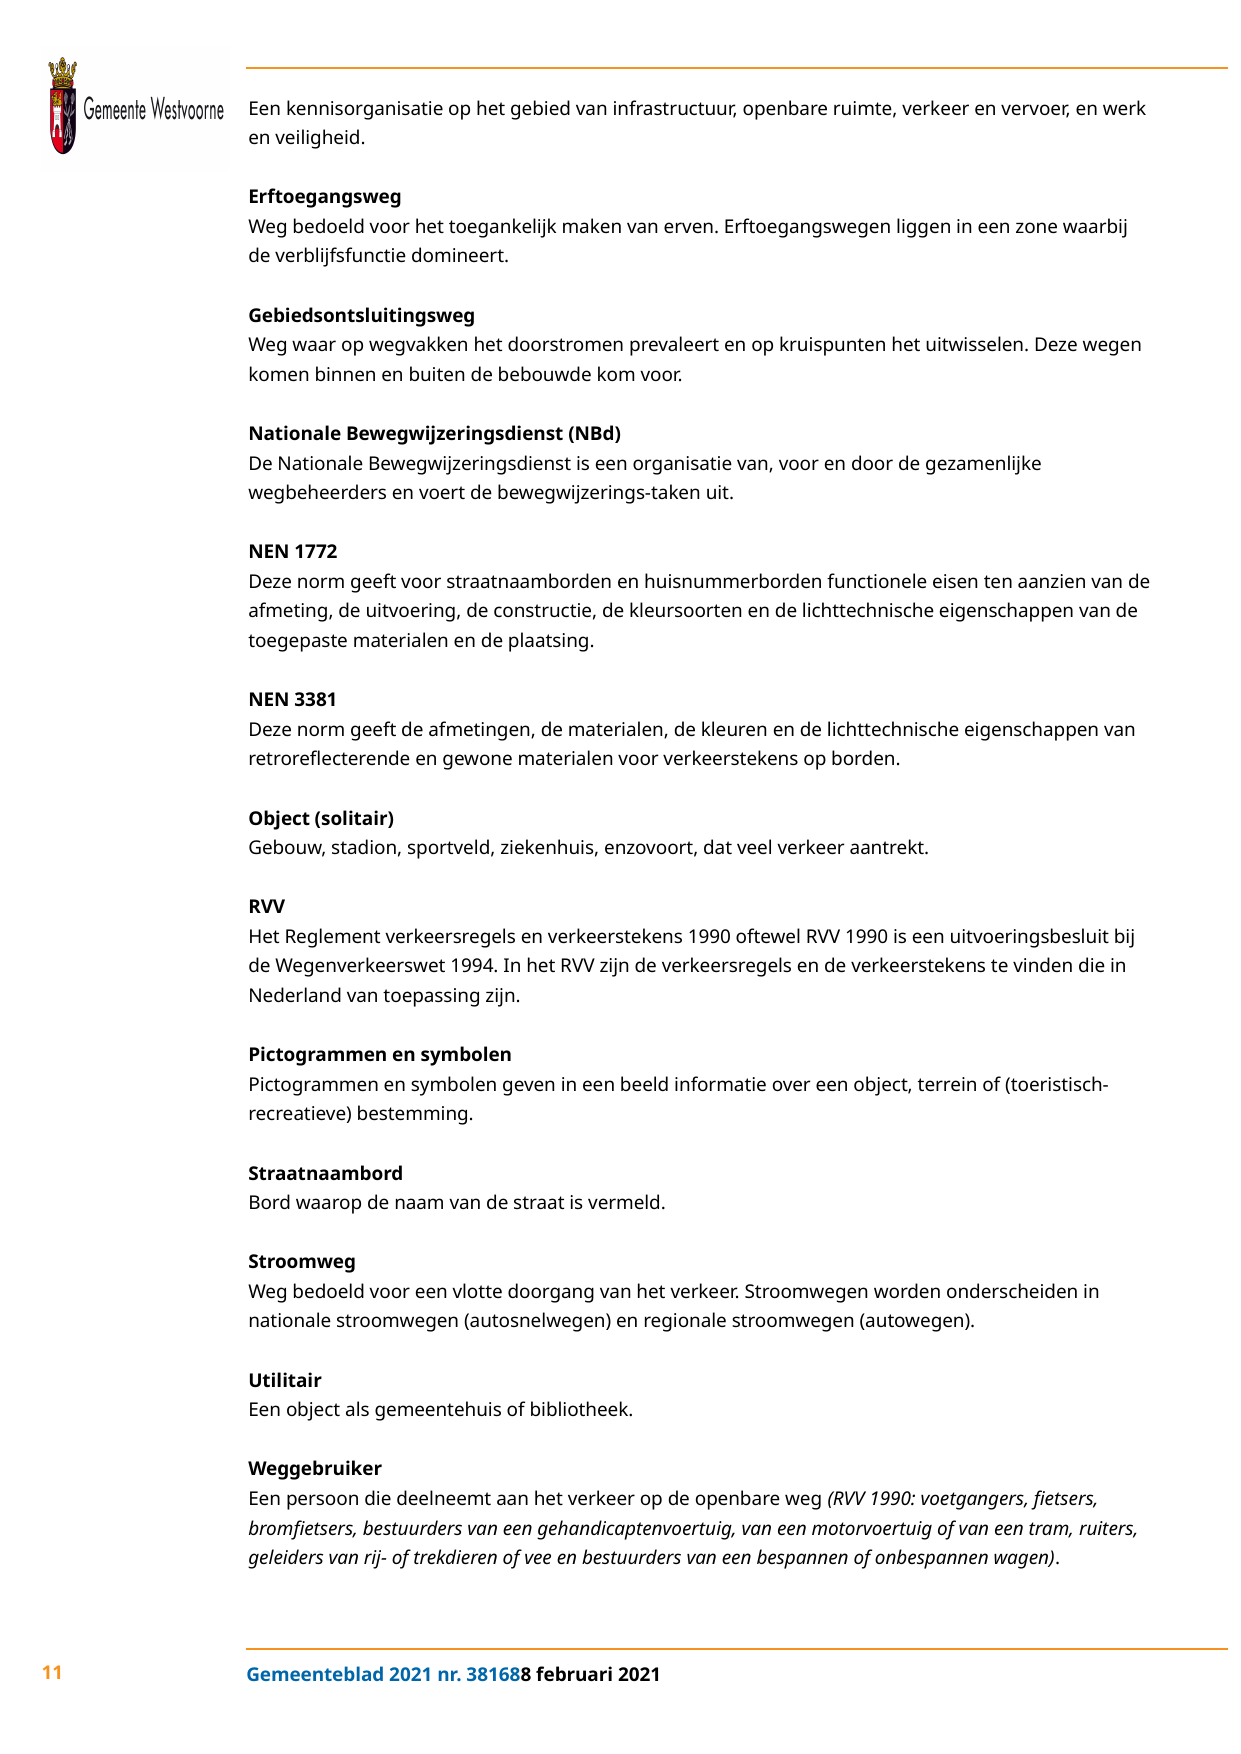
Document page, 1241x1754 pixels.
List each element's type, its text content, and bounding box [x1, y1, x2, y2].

text De Nationale Bewegwijzeringsdienst is een organisatie van, voor en door de gezamenlijke wegbeheerders en voert de bewegwijzerings-taken uit. [248, 450, 1152, 505]
text Straatnaambord [248, 1160, 1152, 1186]
text Weggebruiker [248, 1456, 1152, 1481]
text Gebiedsontsluitingsweg [248, 302, 1152, 328]
text Nationale Bewegwijzeringsdienst (NBd) [248, 420, 1152, 446]
text Een kennisorganisatie op het gebied van infrastructuur, openbare ruimte, verkeer en vervoer, en werk en veiligheid. [248, 95, 1152, 150]
text Object (solitair) [248, 805, 1152, 831]
text Stroomweg [248, 1248, 1152, 1274]
text Een persoon die deelneemt aan het verkeer op de openbare weg (RVV 1990: voetgangers, fietsers, bromfietsers, bestuurders van een gehandicaptenvoertuig, van een motorvoertuig of van een tram, ruiters, geleiders van rij- of trekdieren of vee en bestuurders van een bespannen of onbespannen wagen). [248, 1485, 1152, 1570]
text NEN 3381 [248, 686, 1152, 712]
text Bord waarop de naam van de straat is vermeld. [248, 1189, 1152, 1215]
picture [41, 47, 231, 172]
text Weg waar op wegvakken het doorstromen prevaleert en op kruispunten het uitwisselen. Deze wegen komen binnen en buiten de bebouwde kom voor. [248, 331, 1152, 387]
text Een object als gemeentehuis of bibliotheek. [248, 1396, 1152, 1422]
text Deze norm geeft de afmetingen, de materialen, de kleuren en de lichttechnische eigenschappen van retroreflecterende en gewone materialen voor verkeerstekens op borden. [248, 716, 1152, 771]
text RVV [248, 893, 1152, 919]
text Het Reglement verkeersregels en verkeerstekens 1990 oftewel RVV 1990 is een uitvoeringsbesluit bij de Wegenverkeerswet 1994. In het RVV zijn de verkeersregels en de verkeerstekens te vinden die in Nederland van toepassing zijn. [248, 923, 1152, 1008]
text Gebouw, stadion, sportveld, ziekenhuis, enzovoort, dat veel verkeer aantrekt. [248, 834, 1152, 860]
text Pictogrammen en symbolen [248, 1041, 1152, 1067]
text NEN 1772 [248, 538, 1152, 564]
text Erftoegangsweg [248, 183, 1152, 209]
text Deze norm geeft voor straatnaamborden en huisnummerborden functionele eisen ten aanzien van de afmeting, de uitvoering, de constructie, de kleursoorten en de lichttechnische eigenschappen van de toegepaste materialen en de plaatsing. [248, 568, 1152, 653]
text Weg bedoeld voor een vlotte doorgang van het verkeer. Stroomwegen worden onderscheiden in nationale stroomwegen (autosnelwegen) en regionale stroomwegen (autowegen). [248, 1278, 1152, 1333]
text Weg bedoeld voor het toegankelijk maken van erven. Erftoegangswegen liggen in een zone waarbij de verblijfsfunctie domineert. [248, 213, 1152, 268]
text Utilitair [248, 1367, 1152, 1393]
text Pictogrammen en symbolen geven in een beeld informatie over een object, terrein of (toeristisch-recreatieve) bestemming. [248, 1071, 1152, 1126]
